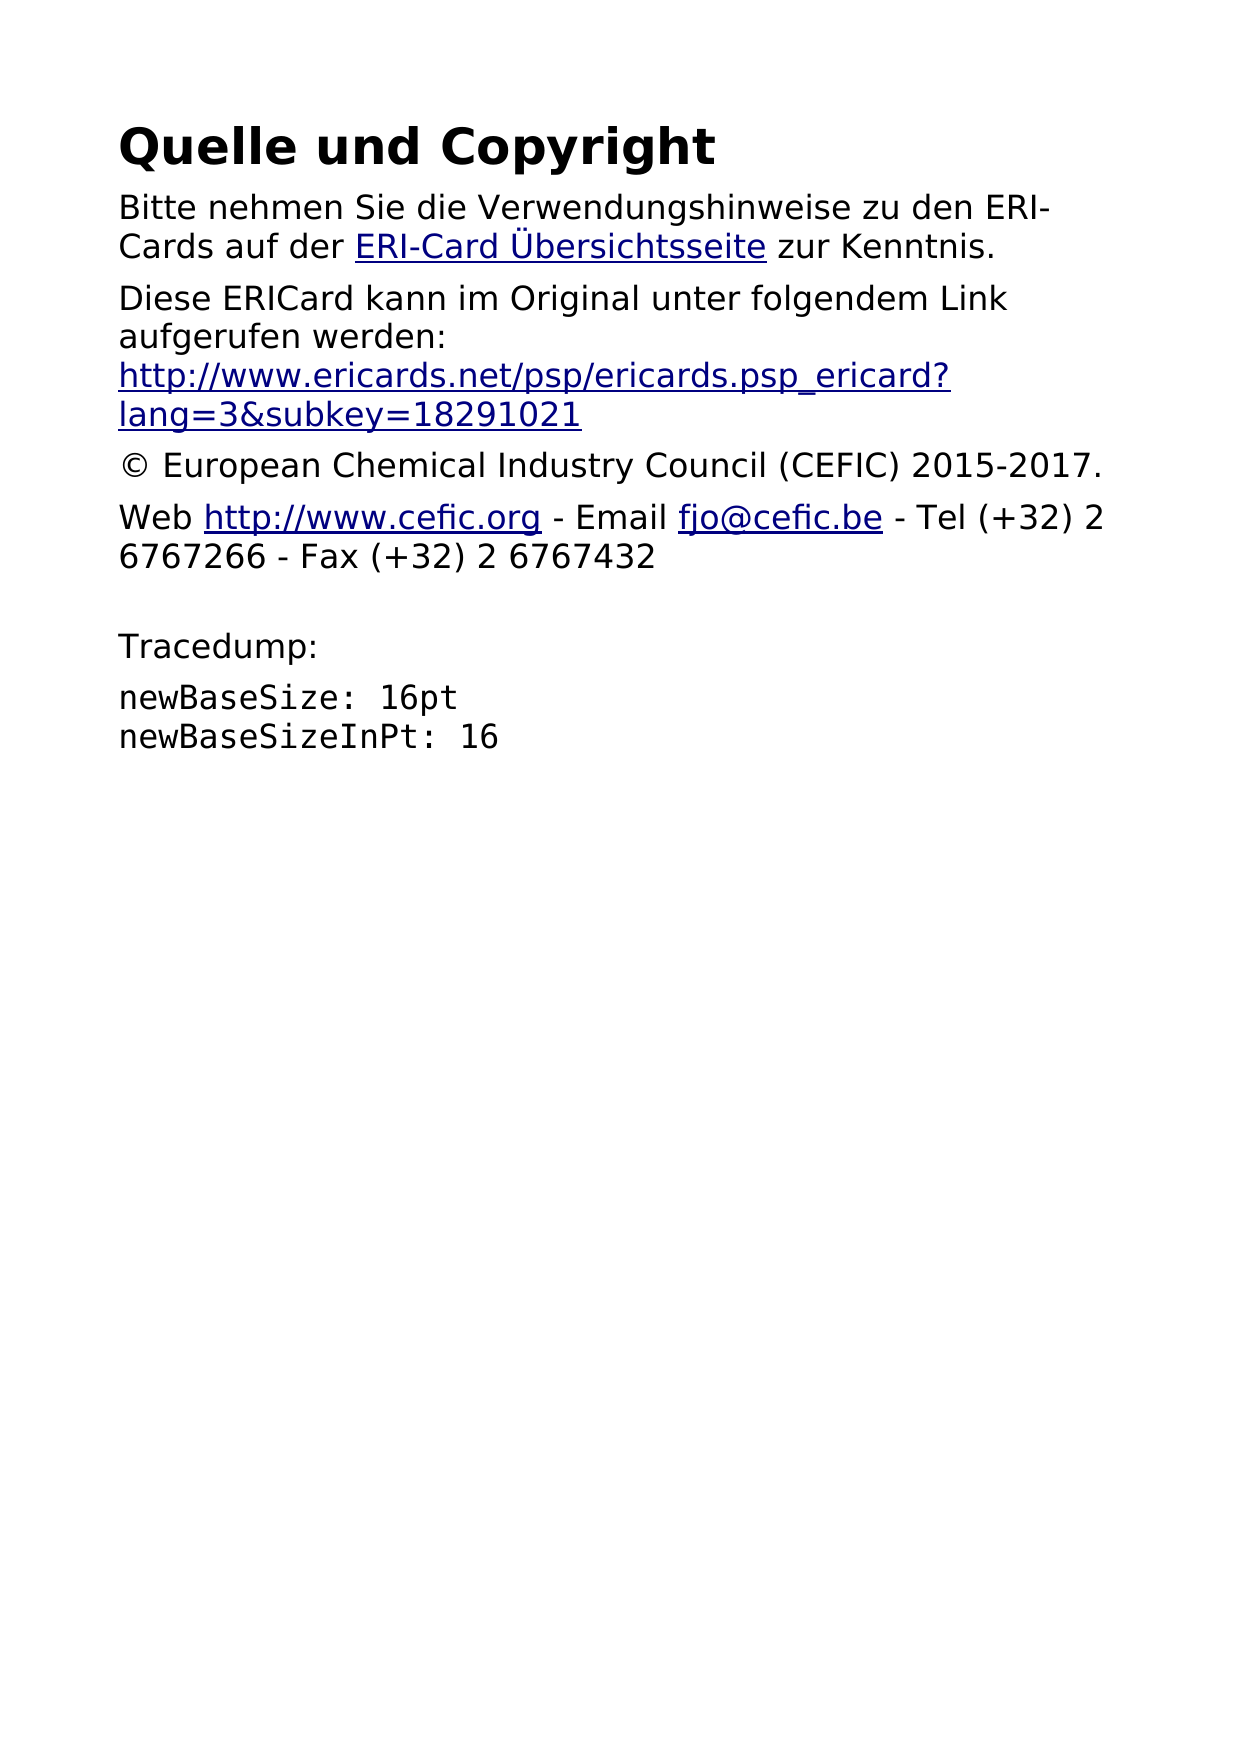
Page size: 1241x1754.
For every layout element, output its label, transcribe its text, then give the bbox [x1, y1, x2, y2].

text newBaseSize: 16pt newBaseSizeInPt: 16 [118, 679, 1122, 756]
text Diese ERICard kann im Original unter folgendem Link aufgerufen werden: http://www.ericards.net/psp/ericards.psp_ericard?lang=3&subkey=18291021 [118, 279, 1122, 434]
text Web http://www.cefic.org - Email fjo@cefic.be - Tel (+32) 2 6767266 - Fax (+32) 2 6767432 [118, 498, 1122, 576]
text Bitte nehmen Sie die Verwendungshinweise zu den ERI-Cards auf der ERI-Card Übersichtsseite zur Kenntnis. [118, 189, 1122, 267]
text © European Chemical Industry Council (CEFIC) 2015-2017. [118, 447, 1122, 486]
subtitle Quelle und Copyright [118, 118, 1122, 176]
text Tracedump: [118, 588, 1122, 666]
